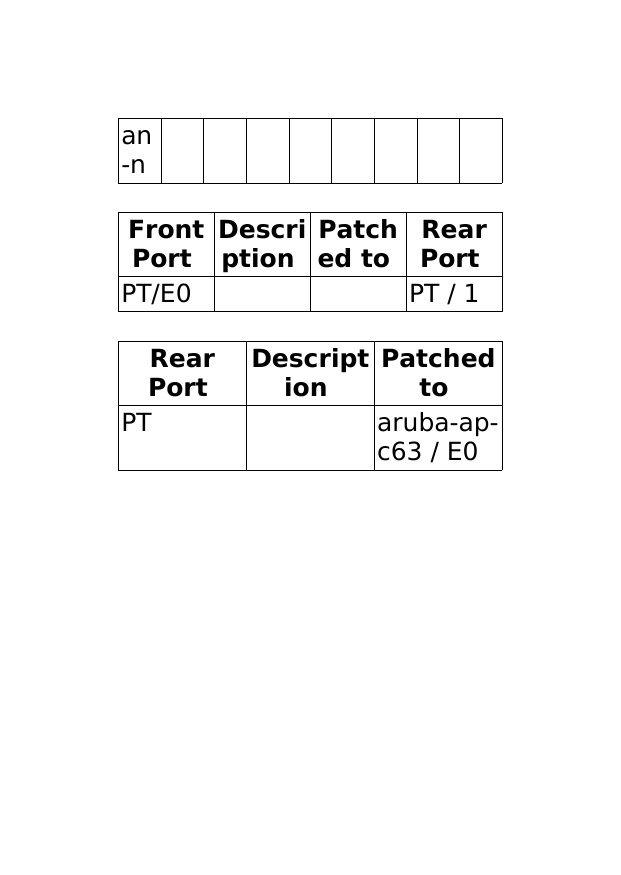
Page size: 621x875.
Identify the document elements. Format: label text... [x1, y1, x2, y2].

table_cell [311, 277, 406, 311]
table_cell [162, 119, 203, 182]
table_cell [418, 119, 459, 182]
table_cell aruba-ap-c63 / E0 [375, 406, 502, 470]
table_header Front Port [119, 213, 214, 276]
table_cell an-n [119, 119, 161, 182]
table_header Rear Port [407, 213, 502, 276]
table_cell [204, 119, 246, 182]
table_cell [290, 119, 331, 182]
table_cell [375, 119, 417, 182]
table_cell [460, 119, 502, 182]
table_cell [332, 119, 374, 182]
table_cell PT [119, 406, 246, 470]
table_cell [247, 119, 289, 182]
table_header Description [215, 213, 310, 276]
table_header Patched to [311, 213, 406, 276]
table_cell PT / 1 [407, 277, 502, 311]
table_cell [247, 406, 374, 470]
table_header Description [247, 342, 374, 405]
table_cell PT/E0 [119, 277, 214, 311]
table_cell [215, 277, 310, 311]
table_header Rear Port [119, 342, 246, 405]
table_header Patched to [375, 342, 502, 405]
